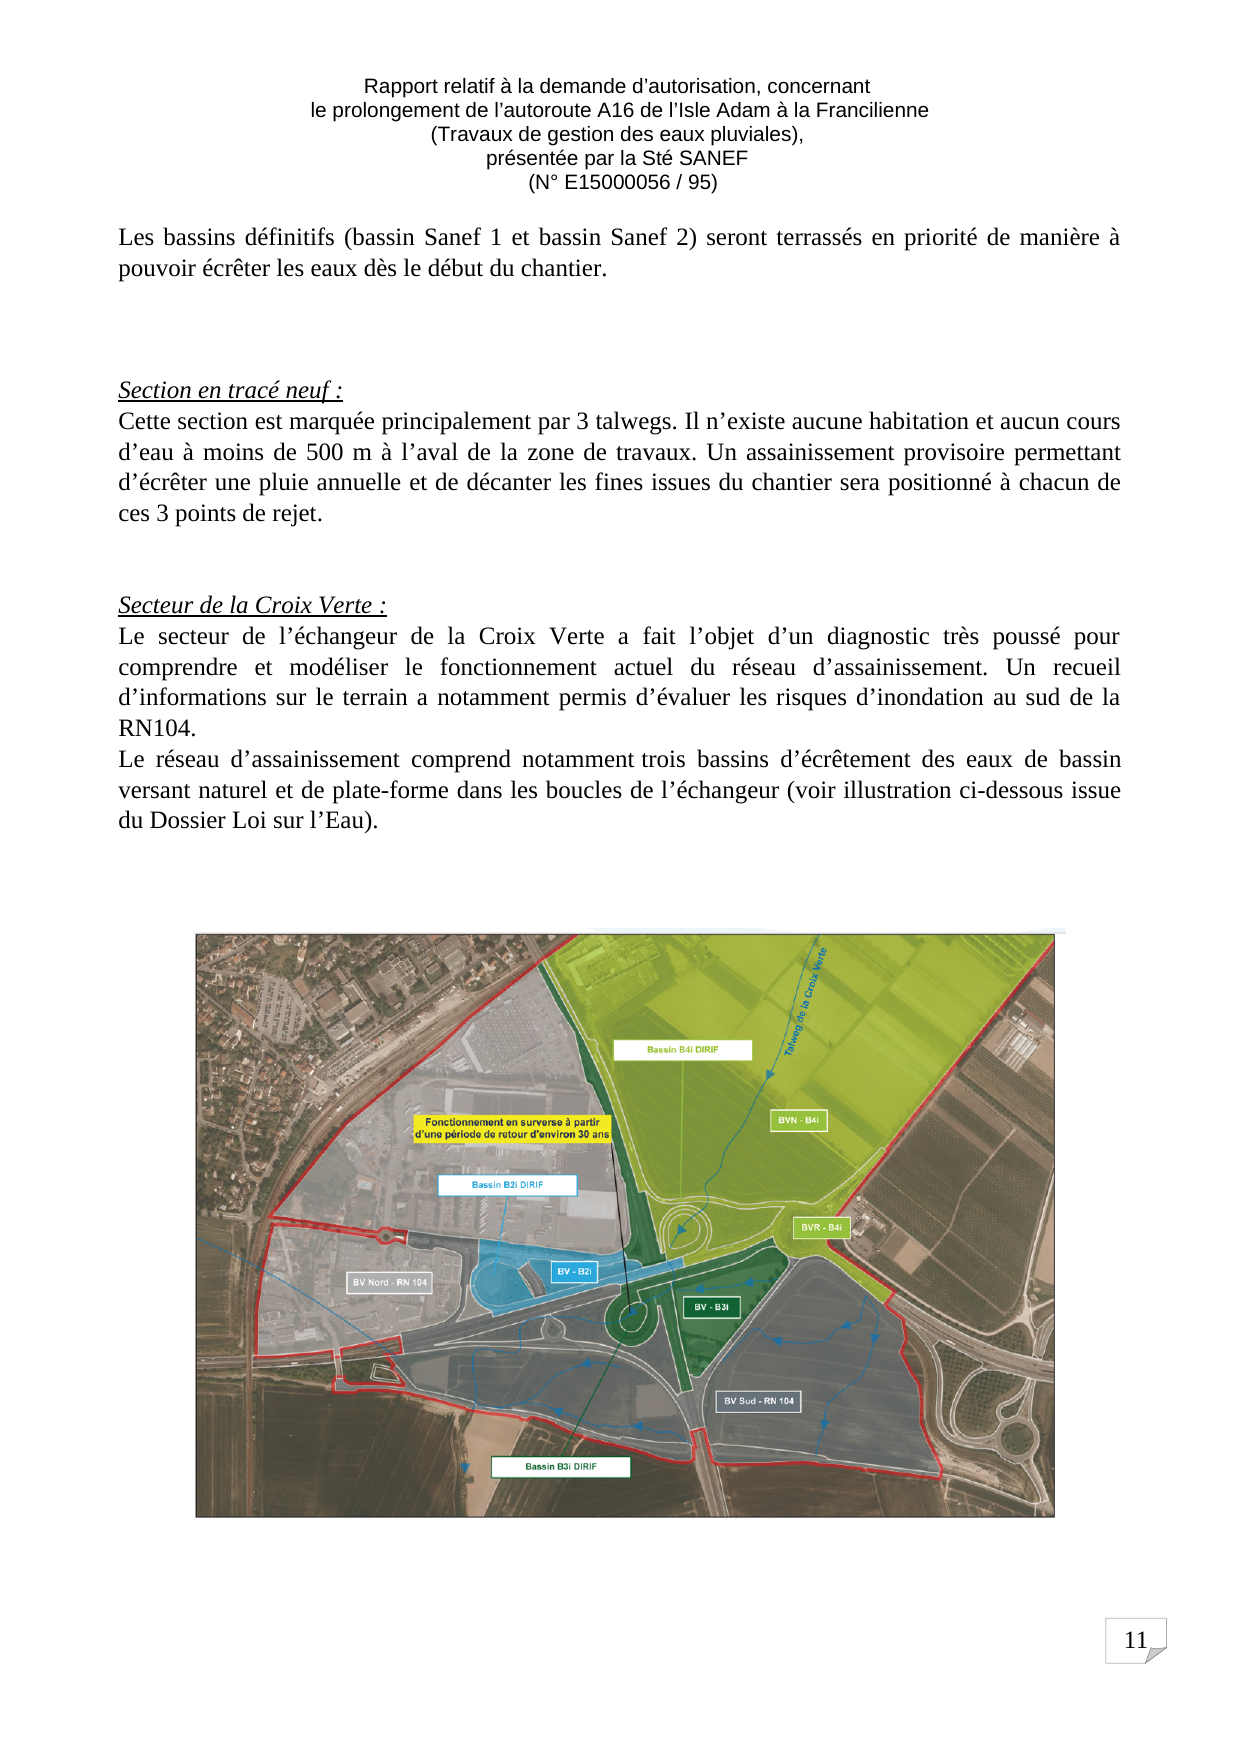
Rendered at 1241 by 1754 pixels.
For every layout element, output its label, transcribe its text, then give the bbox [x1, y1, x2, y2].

text Les bassins définitifs (bassin Sanef 1 et bassin Sanef 2) seront terrassés en priorité de manière à pouvoir écrêter les eaux dès le début du chantier. [118, 222, 1122, 282]
picture [193, 928, 1066, 1521]
text Le secteur de l’échangeur de la Croix Verte a fait l’objet d’un diagnostic très poussé pour comprendre et modéliser le fonctionnement actuel du réseau d’assainissement. Un recueil d’informations sur le terrain a notamment permis d’évaluer les risques d’inondation au sud de la RN104. [118, 621, 1122, 742]
text Cette section est marquée principalement par 3 talwegs. Il n’existe aucune habitation et aucun cours d’eau à moins de 500 m à l’aval de la zone de travaux. Un assainissement provisoire permettant d’écrêter une pluie annuelle et de décanter les fines issues du chantier sera positionné à chacun de ces 3 points de rejet. [118, 406, 1122, 527]
text Le réseau d’assainissement comprend notamment trois bassins d’écrêtement des eaux de bassin versant naturel et de plate-forme dans les boucles de l’échangeur (voir illustration ci-dessous issue du Dossier Loi sur l’Eau). [118, 744, 1122, 834]
text Secteur de la Croix Verte : [118, 590, 1122, 619]
text Section en tracé neuf : [118, 375, 1122, 404]
